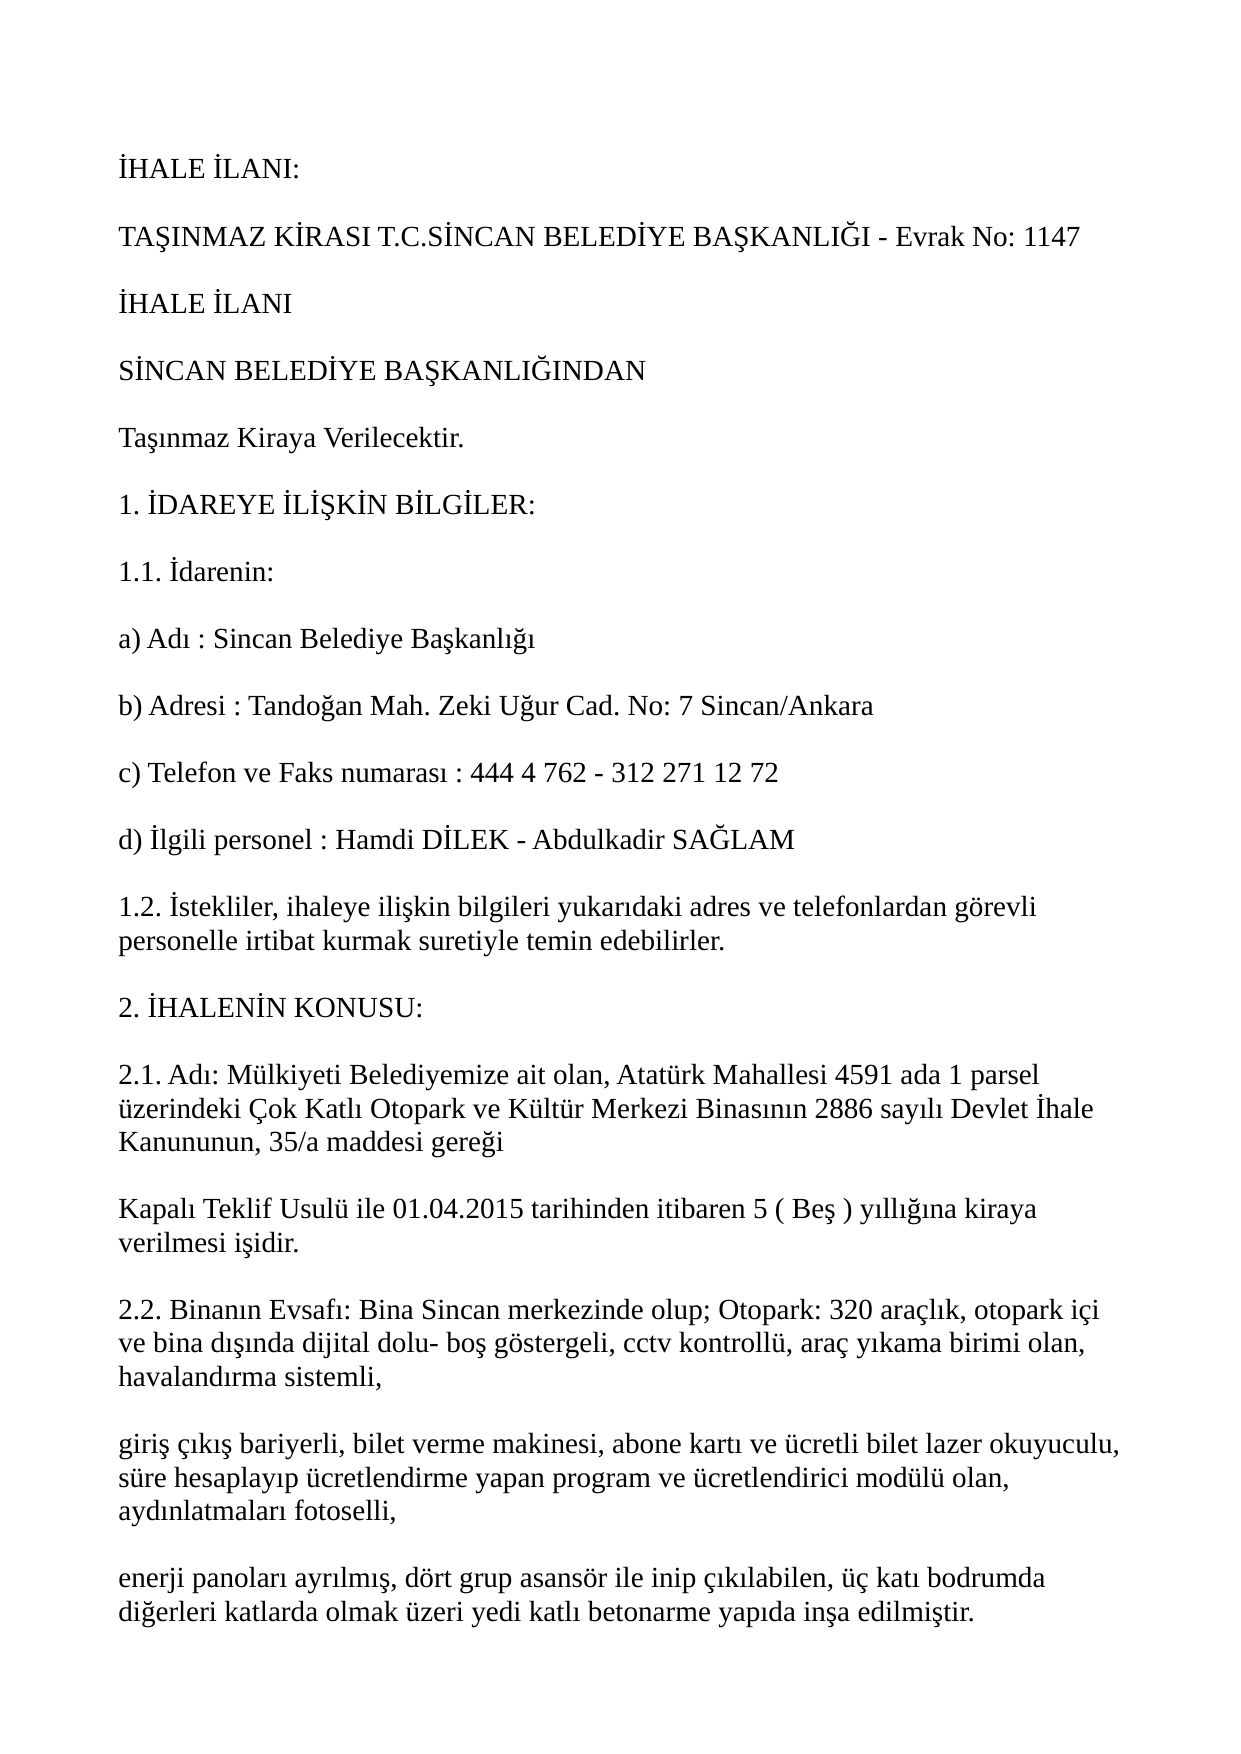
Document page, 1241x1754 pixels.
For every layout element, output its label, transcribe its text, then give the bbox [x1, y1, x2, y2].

text 1.2. İstekliler, ihaleye ilişkin bilgileri yukarıdaki adres ve telefonlardan görevli personelle irtibat kurmak suretiyle temin edebilirler. [118, 889, 1122, 957]
text d) İlgili personel : Hamdi DİLEK - Abdulkadir SAĞLAM [118, 822, 1122, 856]
text c) Telefon ve Faks numarası : 444 4 762 - 312 271 12 72 [118, 755, 1122, 789]
text 1. İDAREYE İLİŞKİN BİLGİLER: [118, 487, 1122, 521]
text giriş çıkış bariyerli, bilet verme makinesi, abone kartı ve ücretli bilet lazer okuyuculu, süre hesaplayıp ücretlendirme yapan program ve ücretlendirici modülü olan, aydınlatmaları fotoselli, [118, 1426, 1122, 1527]
text 2.2. Binanın Evsafı: Bina Sincan merkezinde olup; Otopark: 320 araçlık, otopark içi ve bina dışında dijital dolu- boş göstergeli, cctv kontrollü, araç yıkama birimi olan, havalandırma sistemli, [118, 1292, 1122, 1393]
text TAŞINMAZ KİRASI T.C.SİNCAN BELEDİYE BAŞKANLIĞI - Evrak No: 1147 [118, 219, 1122, 252]
text SİNCAN BELEDİYE BAŞKANLIĞINDAN [118, 353, 1122, 386]
text 1.1. İdarenin: [118, 554, 1122, 588]
text 2.1. Adı: Mülkiyeti Belediyemize ait olan, Atatürk Mahallesi 4591 ada 1 parsel üzerindeki Çok Katlı Otopark ve Kültür Merkezi Binasının 2886 sayılı Devlet İhale Kanununun, 35/a maddesi gereği [118, 1057, 1122, 1158]
text enerji panoları ayrılmış, dört grup asansör ile inip çıkılabilen, üç katı bodrumda diğerleri katlarda olmak üzeri yedi katlı betonarme yapıda inşa edilmiştir. [118, 1560, 1122, 1627]
text Taşınmaz Kiraya Verilecektir. [118, 420, 1122, 453]
text İHALE İLANI: [118, 118, 1122, 185]
text b) Adresi : Tandoğan Mah. Zeki Uğur Cad. No: 7 Sincan/Ankara [118, 688, 1122, 722]
text 2. İHALENİN KONUSU: [118, 990, 1122, 1024]
text Kapalı Teklif Usulü ile 01.04.2015 tarihinden itibaren 5 ( Beş ) yıllığına kiraya verilmesi işidir. [118, 1191, 1122, 1258]
text İHALE İLANI [118, 286, 1122, 319]
text a) Adı : Sincan Belediye Başkanlığı [118, 621, 1122, 655]
